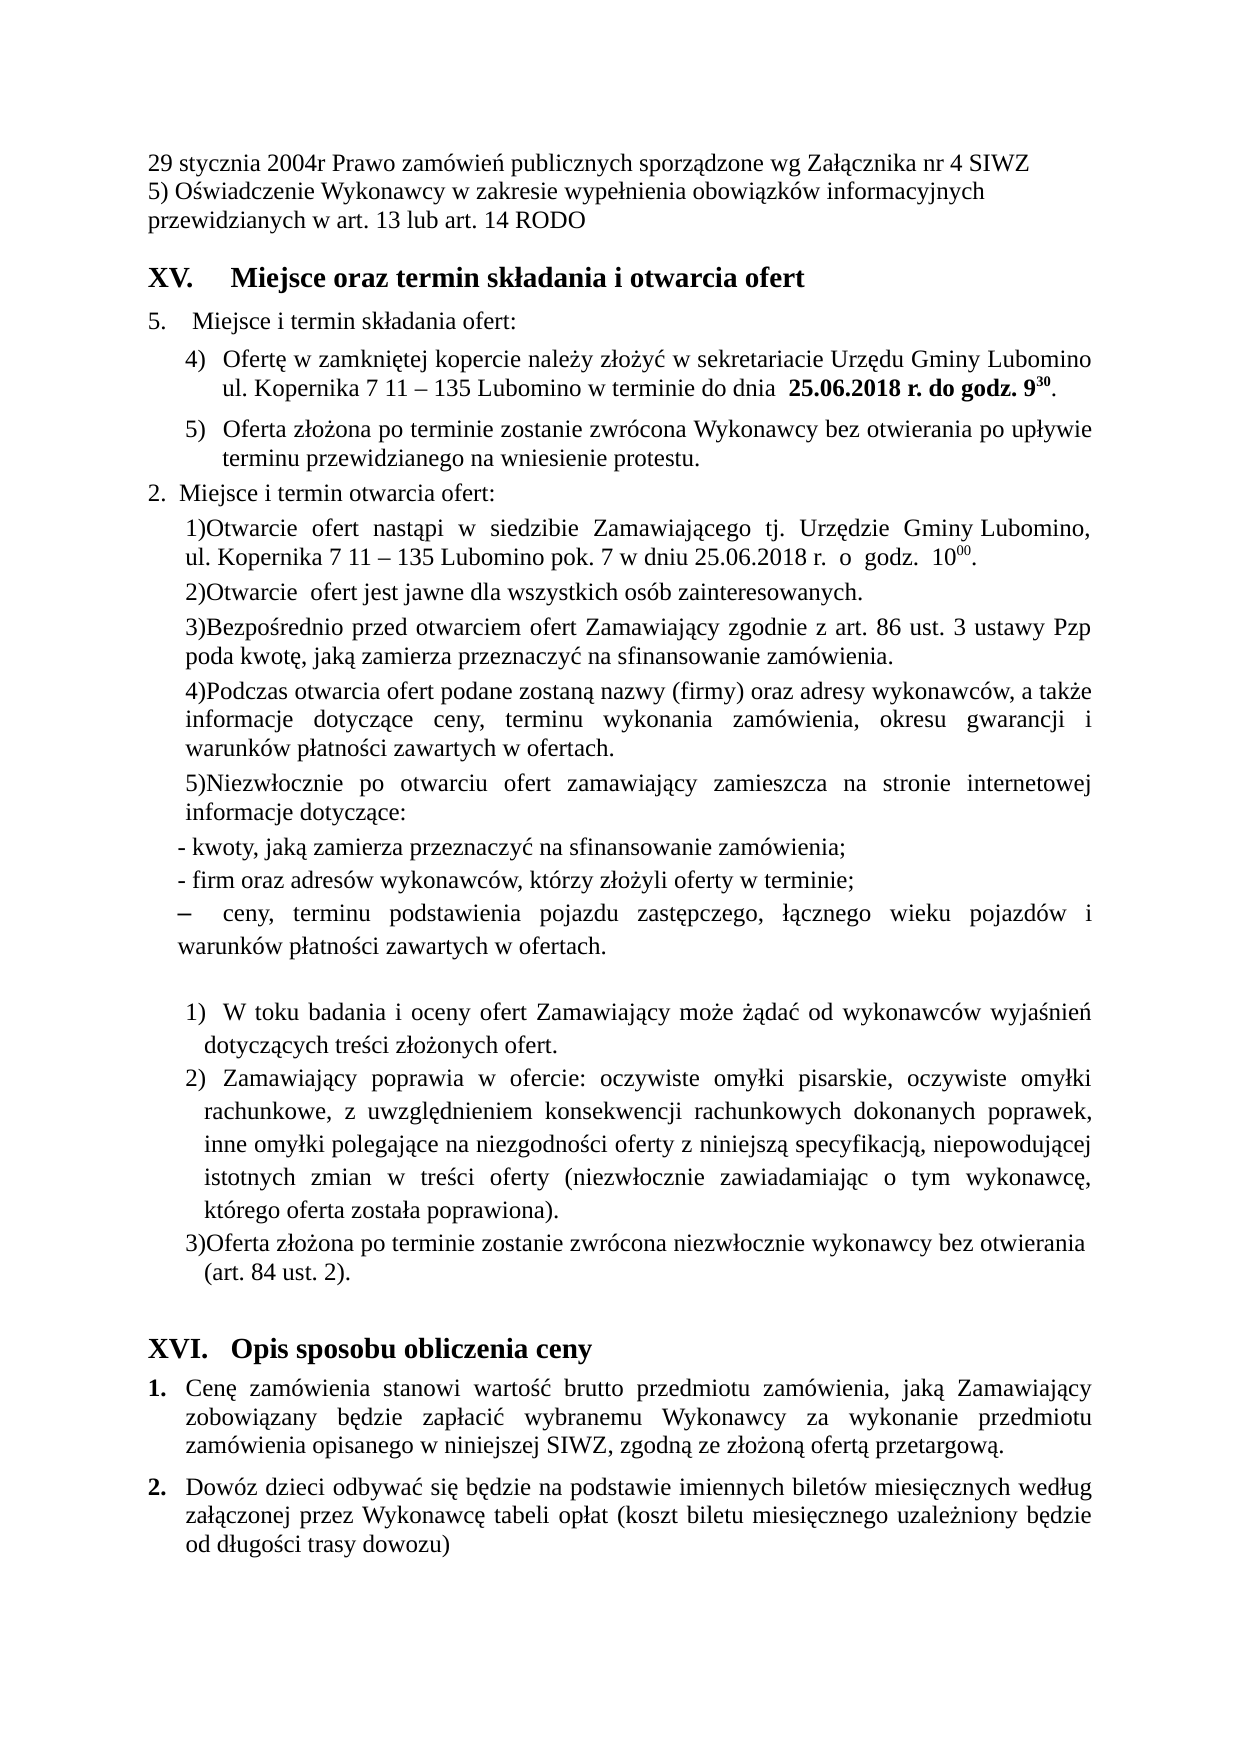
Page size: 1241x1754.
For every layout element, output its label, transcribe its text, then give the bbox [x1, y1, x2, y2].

text - firm oraz adresów wykonawców, którzy złożyli oferty w terminie; [177, 865, 1093, 894]
subtitle Miejsce oraz termin składania i otwarcia ofert [148, 260, 1093, 294]
text 3)Bezpośrednio przed otwarciem ofert Zamawiający zgodnie z art. 86 ust. 3 ustawy Pzp poda kwotę, jaką zamierza przeznaczyć na sfinansowanie zamówienia. [185, 612, 1093, 669]
list Cenę zamówienia stanowi wartość brutto przedmiotu zamówienia, jaką Zamawiający zobowiązany będzie zapłacić wybranemu Wykonawcy za wykonanie przedmiotu zamówienia opisanego w niniejszej SIWZ, zgodną ze złożoną ofertą przetargową. [148, 1373, 1093, 1459]
text 29 stycznia 2004r Prawo zamówień publicznych sporządzone wg Załącznika nr 4 SIWZ [148, 148, 1093, 176]
text 5) Oświadczenie Wykonawcy w zakresie wypełnienia obowiązków informacyjnych [148, 176, 1093, 205]
text 4)Podczas otwarcia ofert podane zostaną nazwy (firmy) oraz adresy wykonawców, a także informacje dotyczące ceny, terminu wykonania zamówienia, okresu gwarancji i warunków płatności zawartych w ofertach. [185, 676, 1093, 762]
list Zamawiający poprawia w ofercie: oczywiste omyłki pisarskie, oczywiste omyłki rachunkowe, z uwzględnieniem konsekwencji rachunkowych dokonanych poprawek, inne omyłki polegające na niezgodności oferty z niniejszą specyfikacją, niepowodującej istotnych zmian w treści oferty (niezwłocznie zawiadamiając o tym wykonawcę, którego oferta została poprawiona). [185, 1063, 1093, 1224]
list ceny, terminu podstawienia pojazdu zastępczego, łącznego wieku pojazdów i warunków płatności zawartych w ofertach. [177, 898, 1093, 960]
text 3)Oferta złożona po terminie zostanie zwrócona niezwłocznie wykonawcy bez otwierania (art. 84 ust. 2). [185, 1228, 1093, 1286]
list Ofertę w zamkniętej kopercie należy złożyć w sekretariacie Urzędu Gminy Lubomino ul. Kopernika 7 11 – 135 Lubomino w terminie do dnia 25.06.2018 r. do godz. 930. [185, 344, 1093, 402]
list W toku badania i oceny ofert Zamawiający może żądać od wykonawców wyjaśnień dotyczących treści złożonych ofert. [185, 997, 1093, 1059]
text przewidzianych w art. 13 lub art. 14 RODO [148, 205, 1093, 234]
text 2. Miejsce i termin otwarcia ofert: [148, 478, 1093, 507]
text 2)Otwarcie ofert jest jawne dla wszystkich osób zainteresowanych. [185, 577, 1093, 606]
subtitle Opis sposobu obliczenia ceny [148, 1331, 1093, 1364]
list Oferta złożona po terminie zostanie zwrócona Wykonawcy bez otwierania po upływie terminu przewidzianego na wniesienie protestu. [185, 414, 1093, 472]
text 1)Otwarcie ofert nastąpi w siedzibie Zamawiającego tj. Urzędzie Gminy Lubomino, ul. Kopernika 7 11 – 135 Lubomino pok. 7 w dniu 25.06.2018 r. o godz. 1000. [185, 513, 1093, 571]
text 5)Niezwłocznie po otwarciu ofert zamawiający zamieszcza na stronie internetowej informacje dotyczące: [185, 768, 1093, 826]
text - kwoty, jaką zamierza przeznaczyć na sfinansowanie zamówienia; [177, 832, 1093, 861]
list Dowóz dzieci odbywać się będzie na podstawie imiennych biletów miesięcznych według załączonej przez Wykonawcę tabeli opłat (koszt biletu miesięcznego uzależniony będzie od długości trasy dowozu) [148, 1472, 1093, 1558]
list Miejsce i termin składania ofert: [148, 306, 1093, 335]
